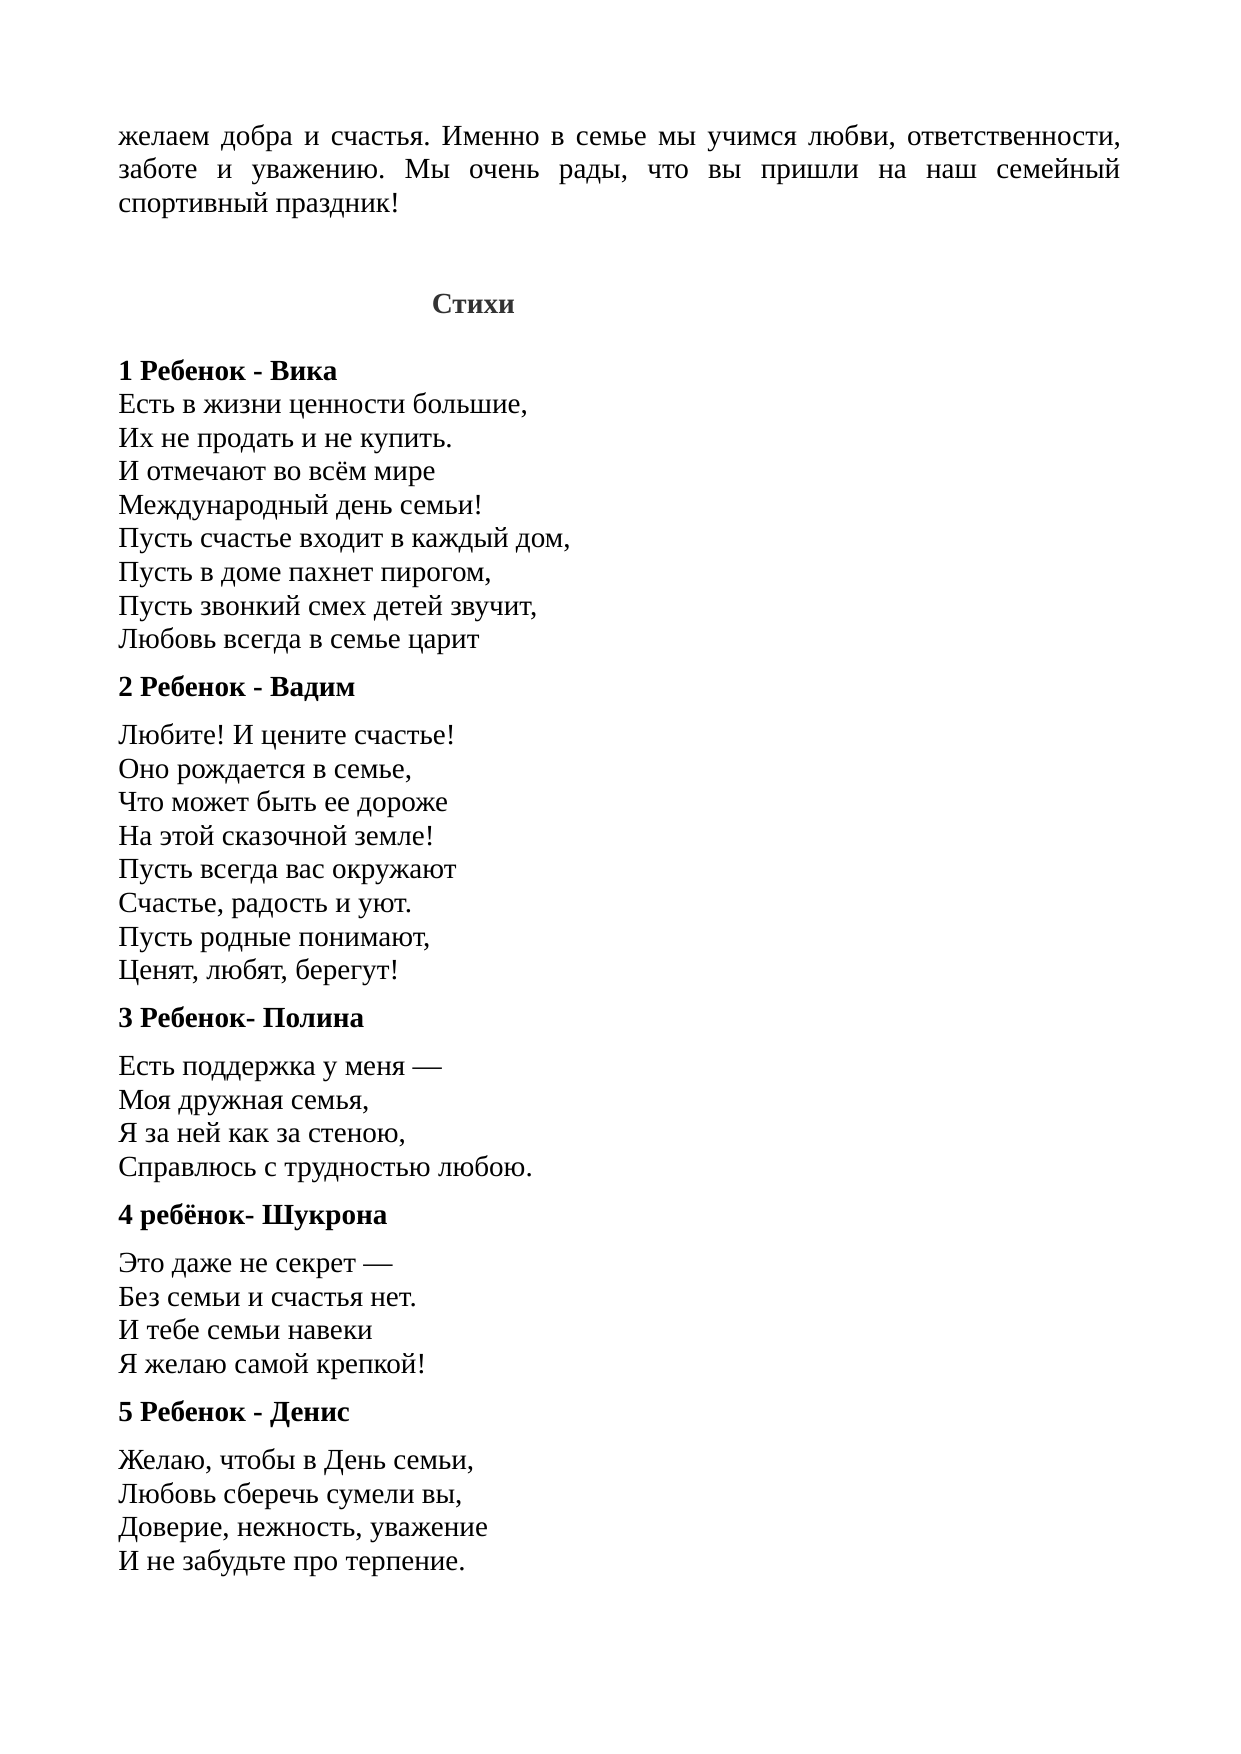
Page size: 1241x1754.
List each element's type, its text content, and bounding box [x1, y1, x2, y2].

text 1 Ребенок - Вика [118, 353, 1122, 386]
text Пусть всегда вас окружают Счастье, радость и уют. Пусть родные понимают, Ценят, любят, берегут! [118, 852, 1122, 986]
text Желаю, чтобы в День семьи, Любовь сберечь сумели вы, Доверие, нежность, уважение И не забудьте про терпение. [118, 1442, 1122, 1576]
text Стихи [118, 286, 1122, 319]
text 2 Ребенок - Вадим [118, 669, 1122, 703]
text Любите! И цените счастье! Оно рождается в семье, Что может быть ее дороже На этой сказочной земле! [118, 717, 1122, 852]
text 5 Ребенок - Денис [118, 1394, 1122, 1428]
text Пусть счастье входит в каждый дом, Пусть в доме пахнет пирогом, Пусть звонкий смех детей звучит, Любовь всегда в семье царит [118, 521, 1122, 655]
text Есть в жизни ценности большие, Их не продать и не купить. И отмечают во всём мире Международный день семьи! [118, 386, 1122, 521]
text 4 ребёнок- Шукрона [118, 1197, 1122, 1231]
text желаем добра и счастья. Именно в семье мы учимся любви, ответственности, заботе и уважению. Мы очень рады, что вы пришли на наш семейный спортивный праздник! [118, 118, 1122, 219]
text 3 Ребенок- Полина [118, 1000, 1122, 1034]
text Это даже не секрет — Без семьи и счастья нет. И тебе семьи навеки Я желаю самой крепкой! [118, 1245, 1122, 1379]
text Есть поддержка у меня — Моя дружная семья, Я за ней как за стеною, Справлюсь с трудностью любою. [118, 1048, 1122, 1183]
